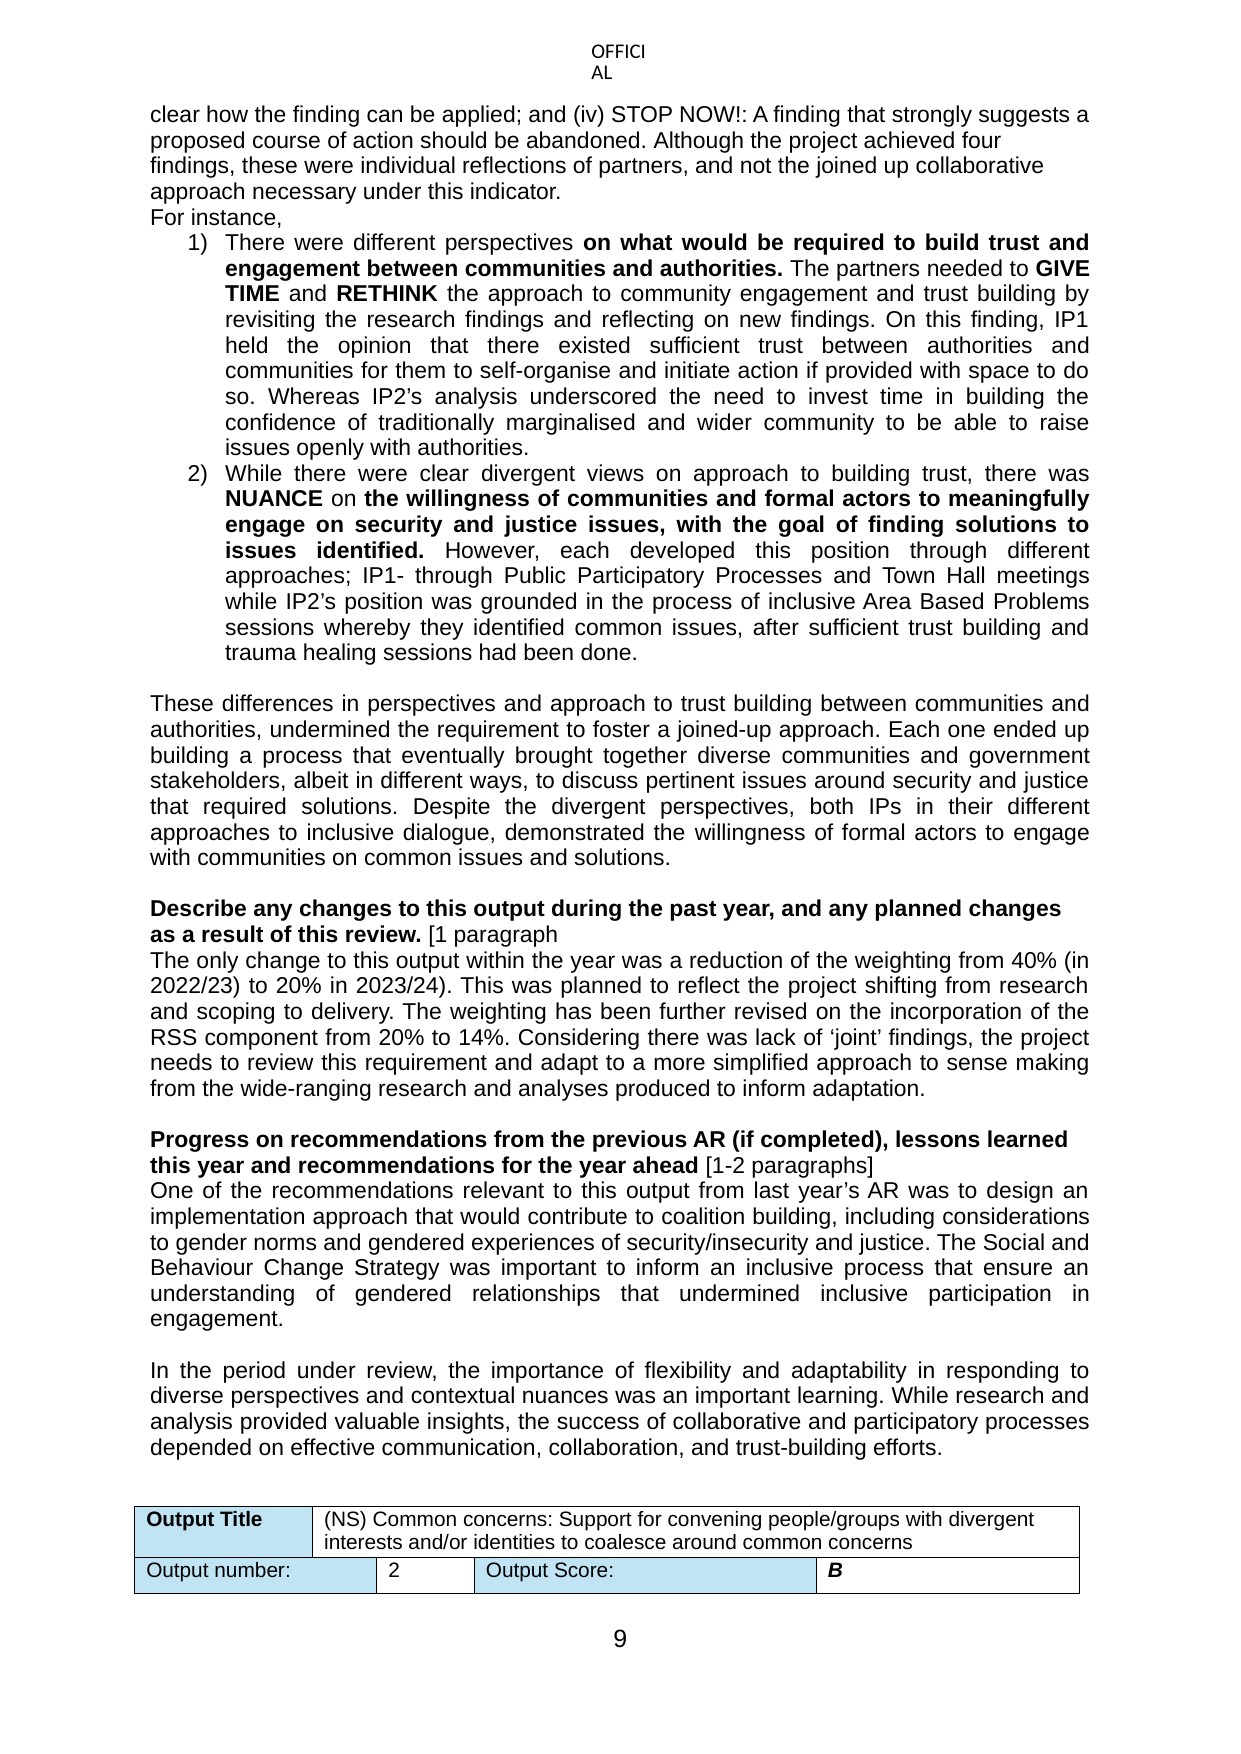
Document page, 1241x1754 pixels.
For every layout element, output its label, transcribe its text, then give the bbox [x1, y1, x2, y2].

text For instance, [150, 204, 1090, 230]
list There were different perspectives on what would be required to build trust and engagement between communities and authorities. The partners needed to GIVE TIME and RETHINK the approach to community engagement and trust building by revisiting the research findings and reflecting on new findings. On this finding, IP1 held the opinion that there existed sufficient trust between authorities and communities for them to self-organise and initiate action if provided with space to do so. Whereas IP2’s analysis underscored the need to invest time in building the confidence of traditionally marginalised and wider community to be able to raise issues openly with authorities. [187, 230, 1090, 460]
table_cell B [817, 1558, 1079, 1593]
text One of the recommendations relevant to this output from last year’s AR was to design an implementation approach that would contribute to coalition building, including considerations to gender norms and gendered experiences of security/insecurity and justice. The Social and Behaviour Change Strategy was important to inform an inclusive process that ensure an understanding of gendered relationships that undermined inclusive participation in engagement. [150, 1178, 1090, 1332]
table_cell Output Score: [475, 1558, 816, 1593]
text Describe any changes to this output during the past year, and any planned changes as a result of this review. [1 paragraph [150, 896, 1090, 947]
text The only change to this output within the year was a reduction of the weighting from 40% (in 2022/23) to 20% in 2023/24). This was planned to reflect the project shifting from research and scoping to delivery. The weighting has been further revised on the incorporation of the RSS component from 20% to 14%. Considering there was lack of ‘joint’ findings, the project needs to review this requirement and adapt to a more simplified approach to sense making from the wide-ranging research and analyses produced to inform adaptation. [150, 947, 1090, 1101]
table_cell Output number: [135, 1558, 376, 1593]
list While there were clear divergent views on approach to building trust, there was NUANCE on the willingness of communities and formal actors to meaningfully engage on security and justice issues, with the goal of finding solutions to issues identified. However, each developed this position through different approaches; IP1- through Public Participatory Processes and Town Hall meetings while IP2’s position was grounded in the process of inclusive Area Based Problems sessions whereby they identified common issues, after sufficient trust building and trauma healing sessions had been done. [187, 460, 1090, 665]
text These differences in perspectives and approach to trust building between communities and authorities, undermined the requirement to foster a joined-up approach. Each one ended up building a process that eventually brought together diverse communities and government stakeholders, albeit in different ways, to discuss pertinent issues around security and justice that required solutions. Despite the divergent perspectives, both IPs in their different approaches to inclusive dialogue, demonstrated the willingness of formal actors to engage with communities on common issues and solutions. [150, 691, 1090, 870]
text In the period under review, the importance of flexibility and adaptability in responding to diverse perspectives and contextual nuances was an important learning. While research and analysis provided valuable insights, the success of collaborative and participatory processes depended on effective communication, collaboration, and trust-building efforts. [150, 1357, 1090, 1460]
text Progress on recommendations from the previous AR (if completed), lessons learned this year and recommendations for the year ahead [1-2 paragraphs] [150, 1127, 1090, 1178]
table_header (NS) Common concerns: Support for convening people/groups with divergent interests and/or identities to coalesce around common concerns [313, 1507, 1079, 1557]
table_header Output Title [135, 1507, 312, 1557]
table_cell 2 [377, 1558, 474, 1593]
text clear how the finding can be applied; and (iv) STOP NOW!: A finding that strongly suggests a proposed course of action should be abandoned. Although the project achieved four findings, these were individual reflections of partners, and not the joined up collaborative approach necessary under this indicator. [150, 102, 1090, 204]
